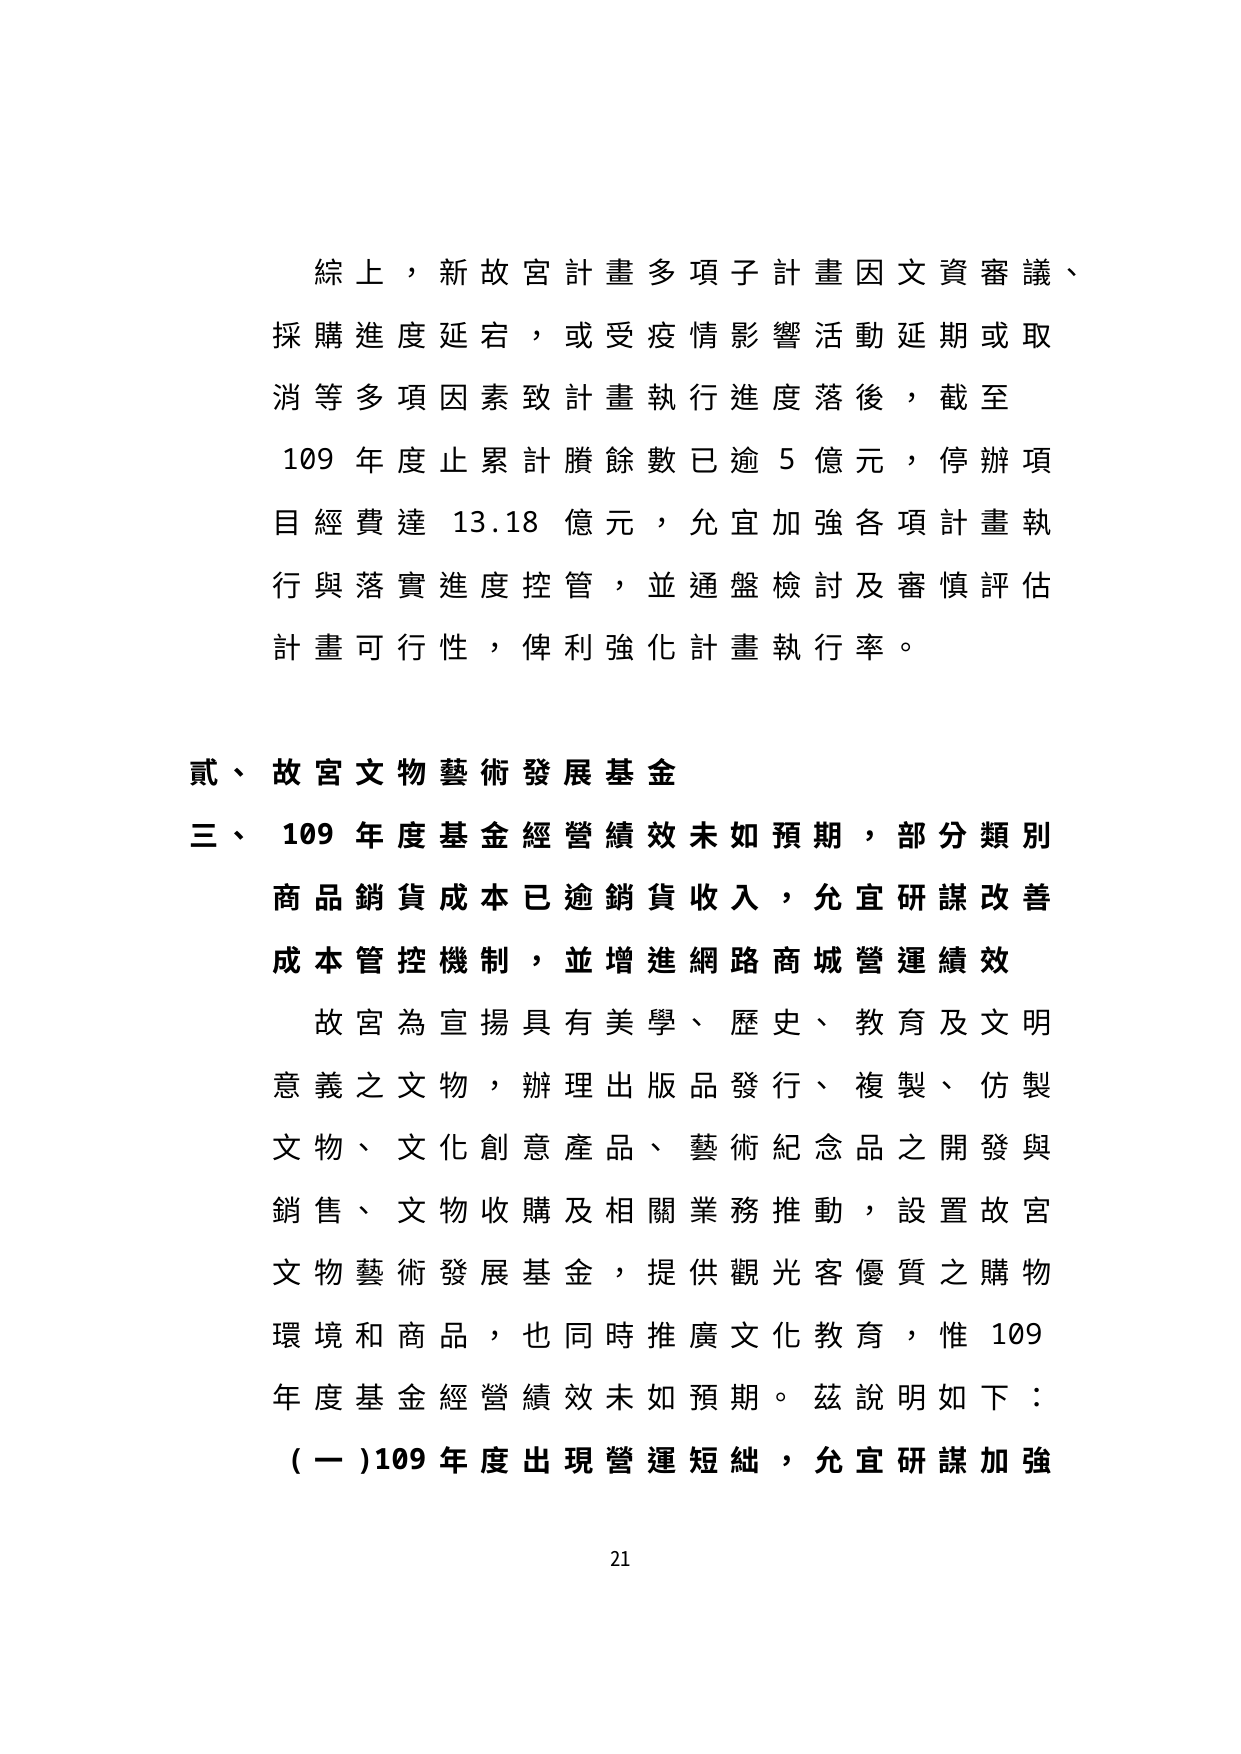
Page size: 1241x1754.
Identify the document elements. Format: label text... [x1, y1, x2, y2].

text 三、109年度基金經營績效未如預期，部分類別商品銷貨成本已逾銷貨收入，允宜研謀改善成本管控機制，並增進網路商城營運績效 [183, 792, 1058, 979]
text 貳、故宮文物藝術發展基金 [183, 729, 1058, 792]
text 故宮為宣揚具有美學、歷史、教育及文明意義之文物，辦理出版品發行、複製、仿製文物、文化創意產品、藝術紀念品之開發與銷售、文物收購及相關業務推動，設置故宮文物藝術發展基金，提供觀光客優質之購物環境和商品，也同時推廣文化教育，惟109年度基金經營績效未如預期。茲說明如下： [242, 979, 1072, 1417]
text 綜上，新故宮計畫多項子計畫因文資審議、採購進度延宕，或受疫情影響活動延期或取消等多項因素致計畫執行進度落後，截至109年度止累計賸餘數已逾5億元，停辦項目經費達13.18億元，允宜加強各項計畫執行與落實進度控管，並通盤檢討及審慎評估計畫可行性，俾利強化計畫執行率。 [242, 229, 1058, 667]
text (一)109年度出現營運短絀，允宜研謀加強 [242, 1417, 1058, 1479]
